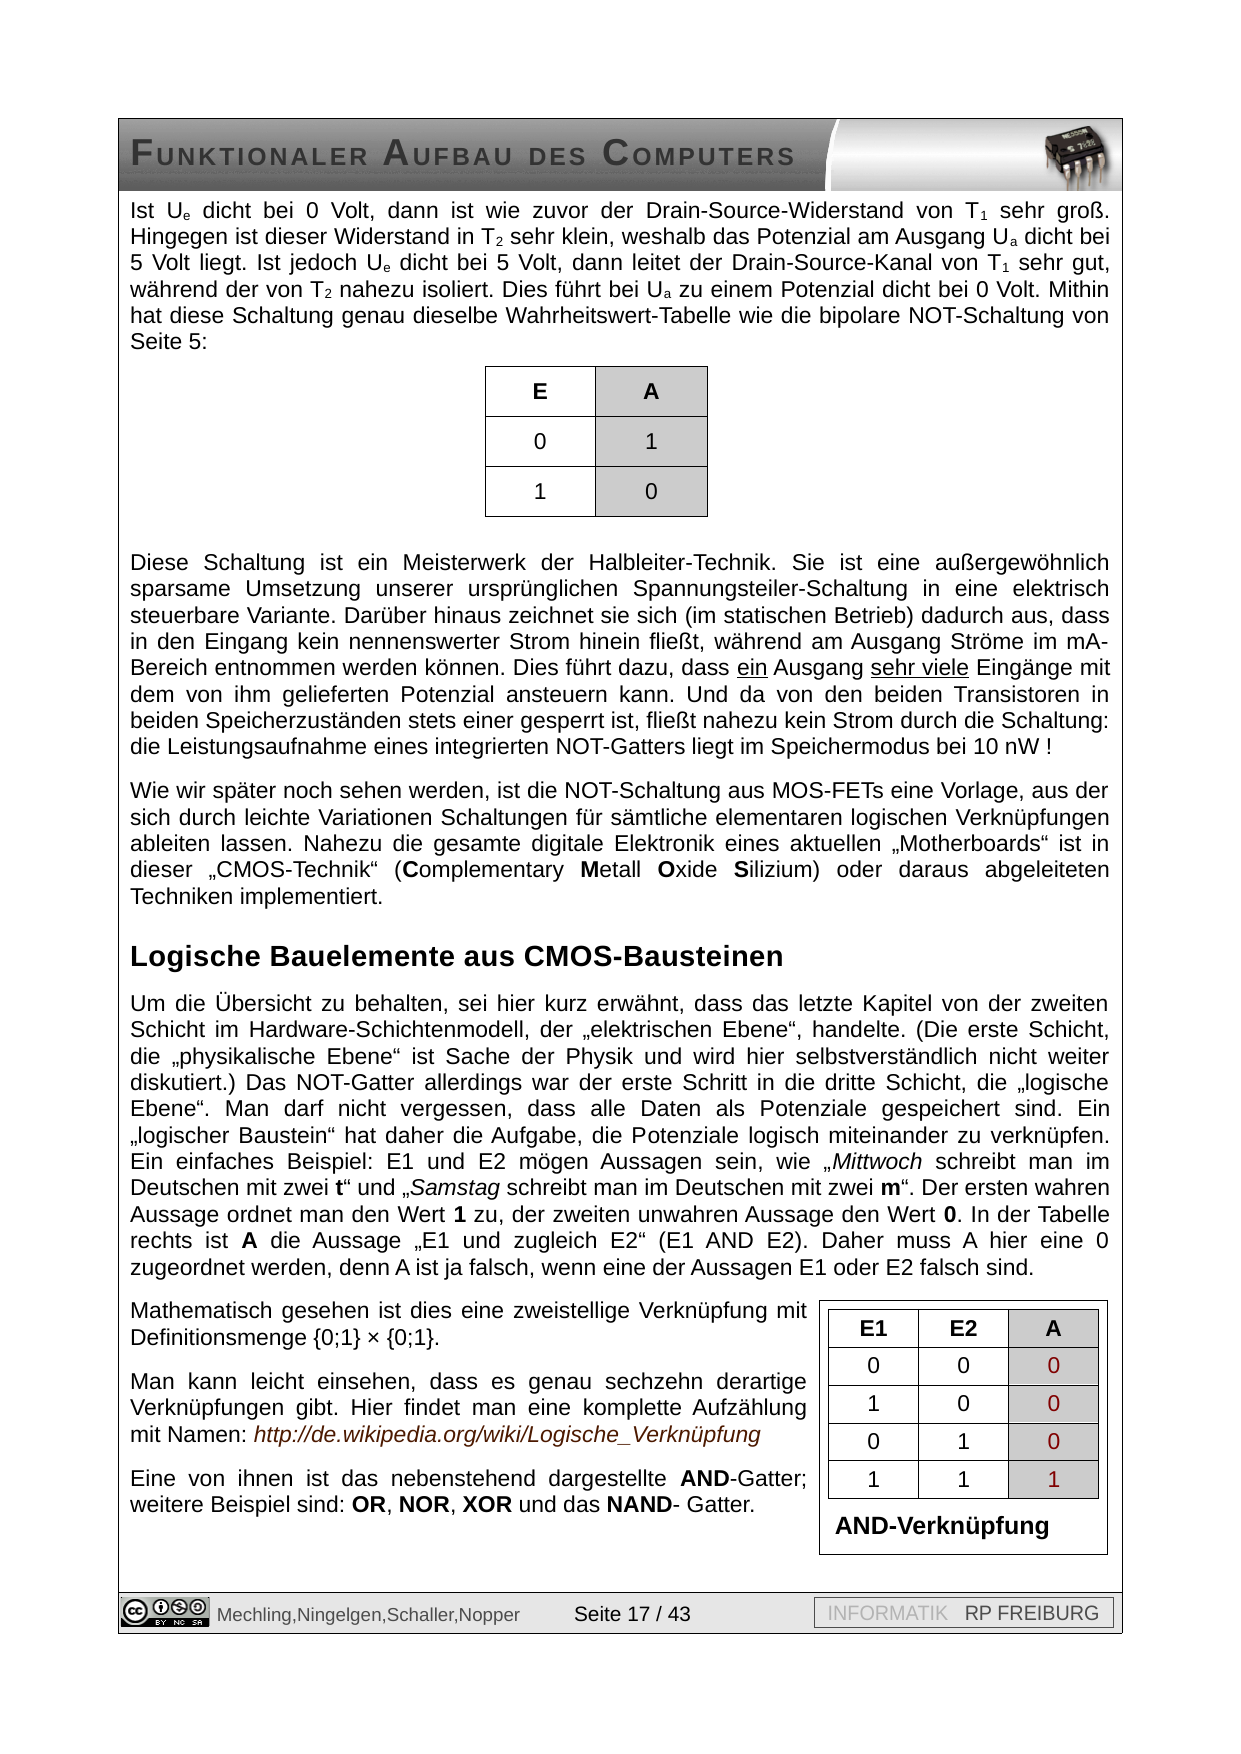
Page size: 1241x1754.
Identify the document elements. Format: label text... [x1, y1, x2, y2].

text Logische Bauelemente aus CMOS-Bausteinen [130, 939, 1110, 972]
table_cell 1 [919, 1461, 1008, 1498]
text Diese Schaltung ist ein Meisterwerk der Halbleiter-Technik. Sie ist eine außergewöhnlich sparsame Umsetzung unserer ursprünglichen Spannungsteiler-Schaltung in eine elektrisch steuerbare Variante. Darüber hinaus zeichnet sie sich (im statischen Betrieb) dadurch aus, dass in den Eingang kein nennenswerter Strom hinein fließt, während am Ausgang Ströme im mA-Bereich entnommen werden können. Dies führt dazu, dass ein Ausgang sehr viele Eingänge mit dem von ihm gelieferten Potenzial ansteuern kann. Und da von den beiden Transistoren in beiden Speicherzuständen stets einer gesperrt ist, fließt nahezu kein Strom durch die Schaltung: die Leistungsaufnahme eines integrierten NOT-Gatters liegt im Speichermodus bei 10 nW ! [130, 522, 1110, 760]
table_header E [486, 367, 595, 416]
table_header E1 [829, 1310, 918, 1347]
table_header A [596, 367, 707, 416]
text Man kann leicht einsehen, dass es genau sechzehn derartige Verknüpfungen gibt. Hier findet man eine komplette Aufzählung mit Namen: http://de.wikipedia.org/wiki/Logische_Verknüpfung [130, 1368, 819, 1447]
text AND-Verknüpfung [828, 1511, 1098, 1540]
text Mathematisch gesehen ist dies eine zweistellige Verknüpfung mit Definitionsmenge {0;1} × {0;1}. [130, 1297, 1110, 1350]
table_cell 0 [829, 1348, 918, 1384]
table_header A [1009, 1310, 1098, 1347]
text Um die Übersicht zu behalten, sei hier kurz erwähnt, dass das letzte Kapitel von der zweiten Schicht im Hardware-Schichtenmodell, der „elektrischen Ebene“, handelte. (Die erste Schicht, die „physikalische Ebene“ ist Sache der Physik und wird hier selbstverständlich nicht weiter diskutiert.) Das NOT-Gatter allerdings war der erste Schritt in die dritte Schicht, die „logische Ebene“. Man darf nicht vergessen, dass alle Daten als Potenziale gespeichert sind. Ein „logischer Baustein“ hat daher die Aufgabe, die Potenziale logisch miteinander zu verknüpfen. Ein einfaches Beispiel: E1 und E2 mögen Aussagen sein, wie „Mittwoch schreibt man im Deutschen mit zwei t“ und „Samstag schreibt man im Deutschen mit zwei m“. Der ersten wahren Aussage ordnet man den Wert 1 zu, der zweiten unwahren Aussage den Wert 0. In der Tabelle rechts ist A die Aussage „E1 und zugleich E2“ (E1 AND E2). Daher muss A hier eine 0 zugeordnet werden, denn A ist ja falsch, wenn eine der Aussagen E1 oder E2 falsch sind. [130, 990, 1110, 1280]
text Wie wir später noch sehen werden, ist die NOT-Schaltung aus MOS-FETs eine Vorlage, aus der sich durch leichte Variationen Schaltungen für sämtliche elementaren logischen Verknüpfungen ableiten lassen. Nahezu die gesamte digitale Elektronik eines aktuellen „Motherboards“ ist in dieser „CMOS-Technik“ (Complementary Metall Oxide Silizium) oder daraus abgeleiteten Techniken implementiert. [130, 777, 1110, 909]
table_cell 1 [596, 417, 707, 466]
text Mathematisch gesehen ist dies eine zweistellige Verknüpfung mit Definitionsmenge {0;1} × {0;1}. [820, 1301, 1107, 1554]
table_cell 1 [1009, 1461, 1098, 1498]
table_cell 0 [486, 417, 595, 466]
table_cell 0 [829, 1424, 918, 1460]
table_cell 1 [829, 1386, 918, 1422]
table_cell 1 [486, 467, 595, 516]
table_cell 0 [596, 467, 707, 516]
text Ist Ue dicht bei 0 Volt, dann ist wie zuvor der Drain-Source-Widerstand von T1 sehr groß. Hingegen ist dieser Widerstand in T2 sehr klein, weshalb das Potenzial am Ausgang Ua dicht bei 5 Volt liegt. Ist jedoch Ue dicht bei 5 Volt, dann leitet der Drain-Source-Kanal von T1 sehr gut, während der von T2 nahezu isoliert. Dies führt bei Ua zu einem Potenzial dicht bei 0 Volt. Mithin hat diese Schaltung genau dieselbe Wahrheitswert-Tabelle wie die bipolare NOT-Schaltung von Seite 5: [130, 197, 1110, 355]
table_header E2 [919, 1310, 1008, 1347]
table_cell 1 [919, 1424, 1008, 1460]
picture [120, 1597, 210, 1627]
table_cell 0 [1009, 1386, 1098, 1422]
table_cell 1 [829, 1461, 918, 1498]
table_cell 0 [1009, 1348, 1098, 1384]
table_cell 0 [919, 1386, 1008, 1422]
picture [119, 119, 1122, 191]
text Eine von ihnen ist das nebenstehend dargestellte AND-Gatter; weitere Beispiel sind: OR, NOR, XOR und das NAND- Gatter. [130, 1465, 819, 1517]
table_cell 0 [1009, 1424, 1098, 1460]
table_cell 0 [919, 1348, 1008, 1384]
